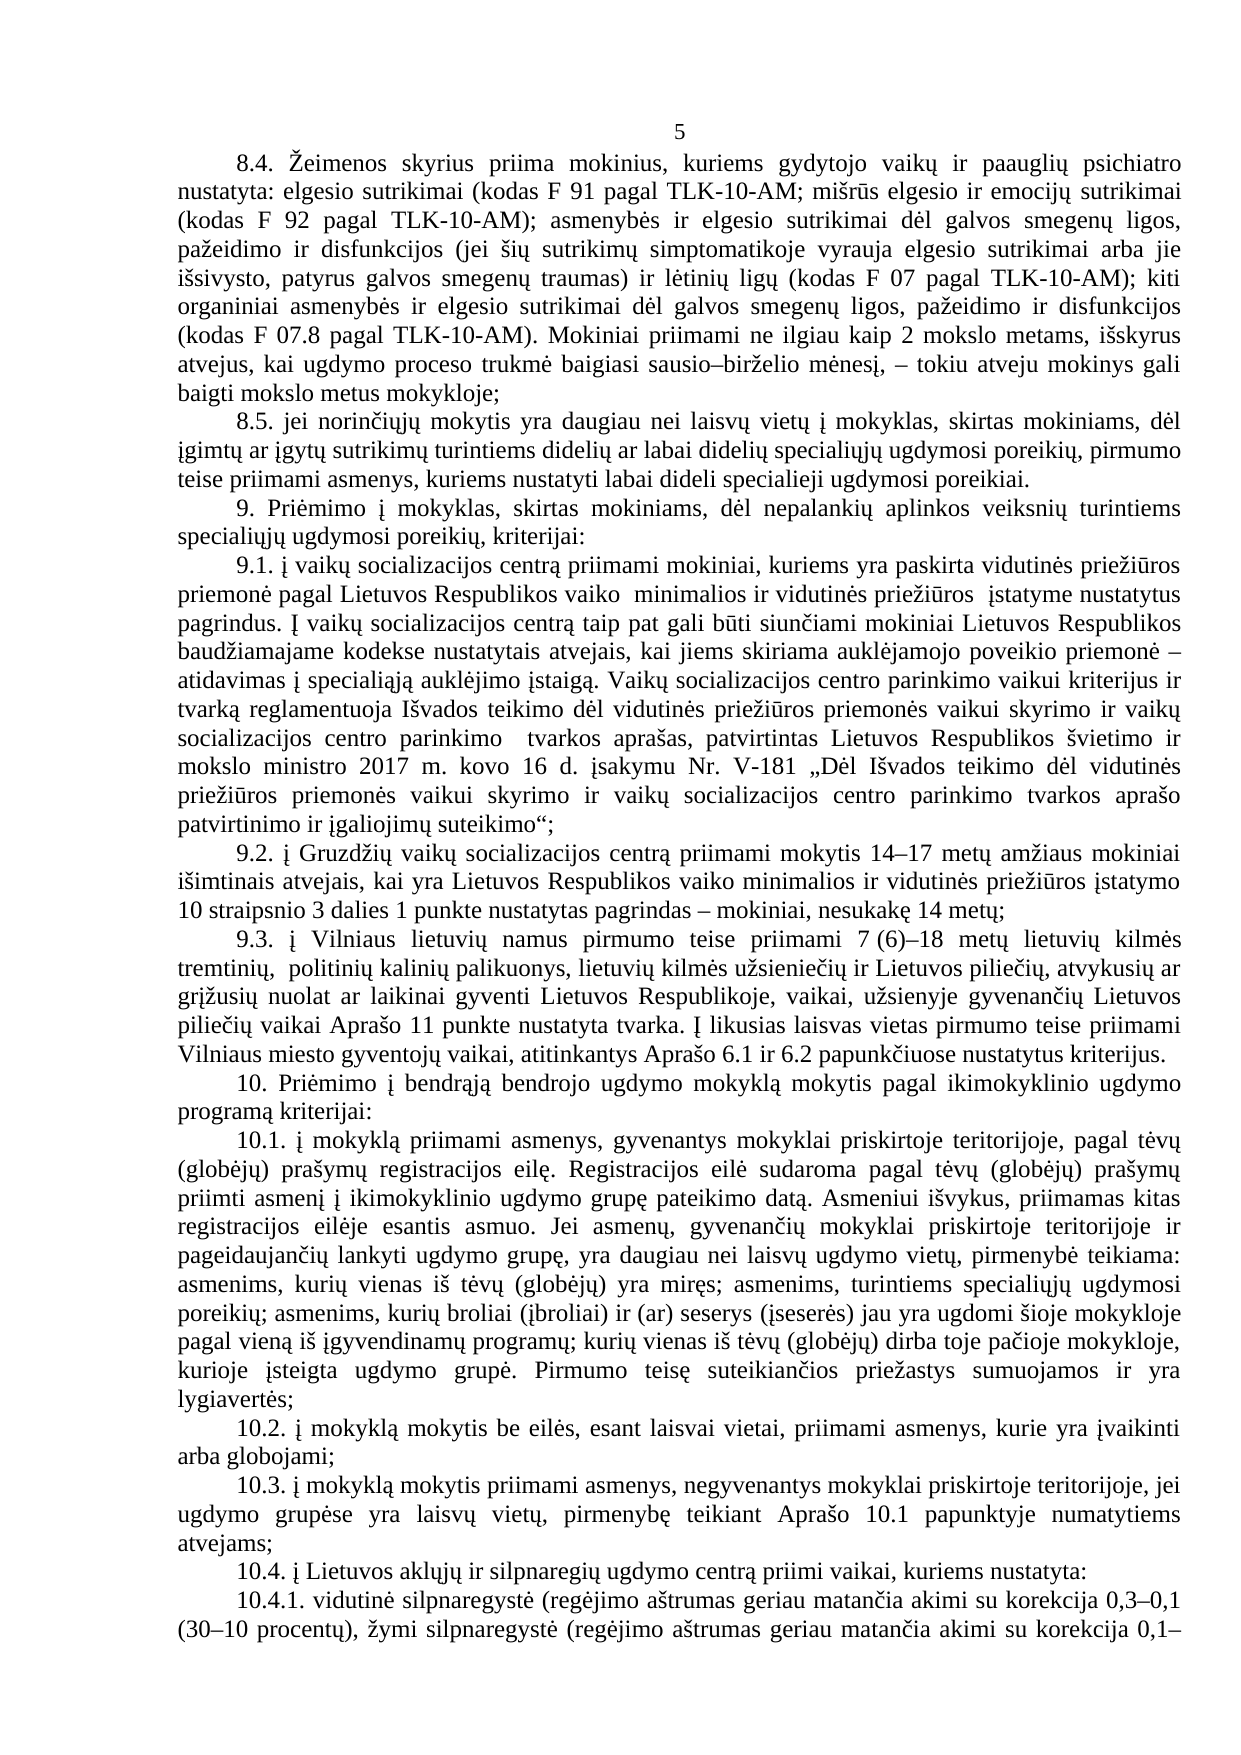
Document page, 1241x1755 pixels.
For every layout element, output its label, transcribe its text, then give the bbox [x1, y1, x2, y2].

text 10.3. į mokyklą mokytis priimami asmenys, negyvenantys mokyklai priskirtoje teritorijoje, jei ugdymo grupėse yra laisvų vietų, pirmenybę teikiant Aprašo 10.1 papunktyje numatytiems atvejams; [177, 1470, 1182, 1556]
text 10.4.1. vidutinė silpnaregystė (regėjimo aštrumas geriau matančia akimi su korekcija 0,3–0,1 (30–10 procentų), žymi silpnaregystė (regėjimo aštrumas geriau matančia akimi su korekcija 0,1– [177, 1585, 1182, 1643]
text 9.3. į Vilniaus lietuvių namus pirmumo teise priimami 7 (6)–18 metų lietuvių kilmės tremtinių, politinių kalinių palikuonys, lietuvių kilmės užsieniečių ir Lietuvos piliečių, atvykusių ar grįžusių nuolat ar laikinai gyventi Lietuvos Respublikoje, vaikai, užsienyje gyvenančių Lietuvos piliečių vaikai Aprašo 11 punkte nustatyta tvarka. Į likusias laisvas vietas pirmumo teise priimami Vilniaus miesto gyventojų vaikai, atitinkantys Aprašo 6.1 ir 6.2 papunkčiuose nustatytus kriterijus. [177, 924, 1182, 1068]
text 9.2. į Gruzdžių vaikų socializacijos centrą priimami mokytis 14–17 metų amžiaus mokiniai išimtinais atvejais, kai yra Lietuvos Respublikos vaiko minimalios ir vidutinės priežiūros įstatymo 10 straipsnio 3 dalies 1 punkte nustatytas pagrindas – mokiniai, nesukakę 14 metų; [177, 838, 1182, 924]
text 10. Priėmimo į bendrąją bendrojo ugdymo mokyklą mokytis pagal ikimokyklinio ugdymo programą kriterijai: [177, 1068, 1182, 1125]
text 10.4. į Lietuvos aklųjų ir silpnaregių ugdymo centrą priimi vaikai, kuriems nustatyta: [177, 1556, 1182, 1585]
text 8.4. Žeimenos skyrius priima mokinius, kuriems gydytojo vaikų ir paauglių psichiatro nustatyta: elgesio sutrikimai (kodas F 91 pagal TLK-10-AM; mišrūs elgesio ir emocijų sutrikimai (kodas F 92 pagal TLK-10-AM); asmenybės ir elgesio sutrikimai dėl galvos smegenų ligos, pažeidimo ir disfunkcijos (jei šių sutrikimų simptomatikoje vyrauja elgesio sutrikimai arba jie išsivysto, patyrus galvos smegenų traumas) ir lėtinių ligų (kodas F 07 pagal TLK-10-AM); kiti organiniai asmenybės ir elgesio sutrikimai dėl galvos smegenų ligos, pažeidimo ir disfunkcijos (kodas F 07.8 pagal TLK-10-AM). Mokiniai priimami ne ilgiau kaip 2 mokslo metams, išskyrus atvejus, kai ugdymo proceso trukmė baigiasi sausio–birželio mėnesį, – tokiu atveju mokinys gali baigti mokslo metus mokykloje; [177, 148, 1182, 406]
text 10.2. į mokyklą mokytis be eilės, esant laisvai vietai, priimami asmenys, kurie yra įvaikinti arba globojami; [177, 1413, 1182, 1470]
text 8.5. jei norinčiųjų mokytis yra daugiau nei laisvų vietų į mokyklas, skirtas mokiniams, dėl įgimtų ar įgytų sutrikimų turintiems didelių ar labai didelių specialiųjų ugdymosi poreikių, pirmumo teise priimami asmenys, kuriems nustatyti labai dideli specialieji ugdymosi poreikiai. [177, 406, 1182, 493]
text 9.1. į vaikų socializacijos centrą priimami mokiniai, kuriems yra paskirta vidutinės priežiūros priemonė pagal Lietuvos Respublikos vaiko minimalios ir vidutinės priežiūros įstatyme nustatytus pagrindus. Į vaikų socializacijos centrą taip pat gali būti siunčiami mokiniai Lietuvos Respublikos baudžiamajame kodekse nustatytais atvejais, kai jiems skiriama auklėjamojo poveikio priemonė – atidavimas į specialiąją auklėjimo įstaigą. Vaikų socializacijos centro parinkimo vaikui kriterijus ir tvarką reglamentuoja Išvados teikimo dėl vidutinės priežiūros priemonės vaikui skyrimo ir vaikų socializacijos centro parinkimo tvarkos aprašas, patvirtintas Lietuvos Respublikos švietimo ir mokslo ministro 2017 m. kovo 16 d. įsakymu Nr. V-181 „Dėl Išvados teikimo dėl vidutinės priežiūros priemonės vaikui skyrimo ir vaikų socializacijos centro parinkimo tvarkos aprašo patvirtinimo ir įgaliojimų suteikimo“; [177, 550, 1182, 838]
text 9. Priėmimo į mokyklas, skirtas mokiniams, dėl nepalankių aplinkos veiksnių turintiems specialiųjų ugdymosi poreikių, kriterijai: [177, 493, 1182, 550]
text 10.1. į mokyklą priimami asmenys, gyvenantys mokyklai priskirtoje teritorijoje, pagal tėvų (globėjų) prašymų registracijos eilę. Registracijos eilė sudaroma pagal tėvų (globėjų) prašymų priimti asmenį į ikimokyklinio ugdymo grupę pateikimo datą. Asmeniui išvykus, priimamas kitas registracijos eilėje esantis asmuo. Jei asmenų, gyvenančių mokyklai priskirtoje teritorijoje ir pageidaujančių lankyti ugdymo grupę, yra daugiau nei laisvų ugdymo vietų, pirmenybė teikiama: asmenims, kurių vienas iš tėvų (globėjų) yra miręs; asmenims, turintiems specialiųjų ugdymosi poreikių; asmenims, kurių broliai (įbroliai) ir (ar) seserys (įseserės) jau yra ugdomi šioje mokykloje pagal vieną iš įgyvendinamų programų; kurių vienas iš tėvų (globėjų) dirba toje pačioje mokykloje, kurioje įsteigta ugdymo grupė. Pirmumo teisę suteikiančios priežastys sumuojamos ir yra lygiavertės; [177, 1125, 1182, 1413]
